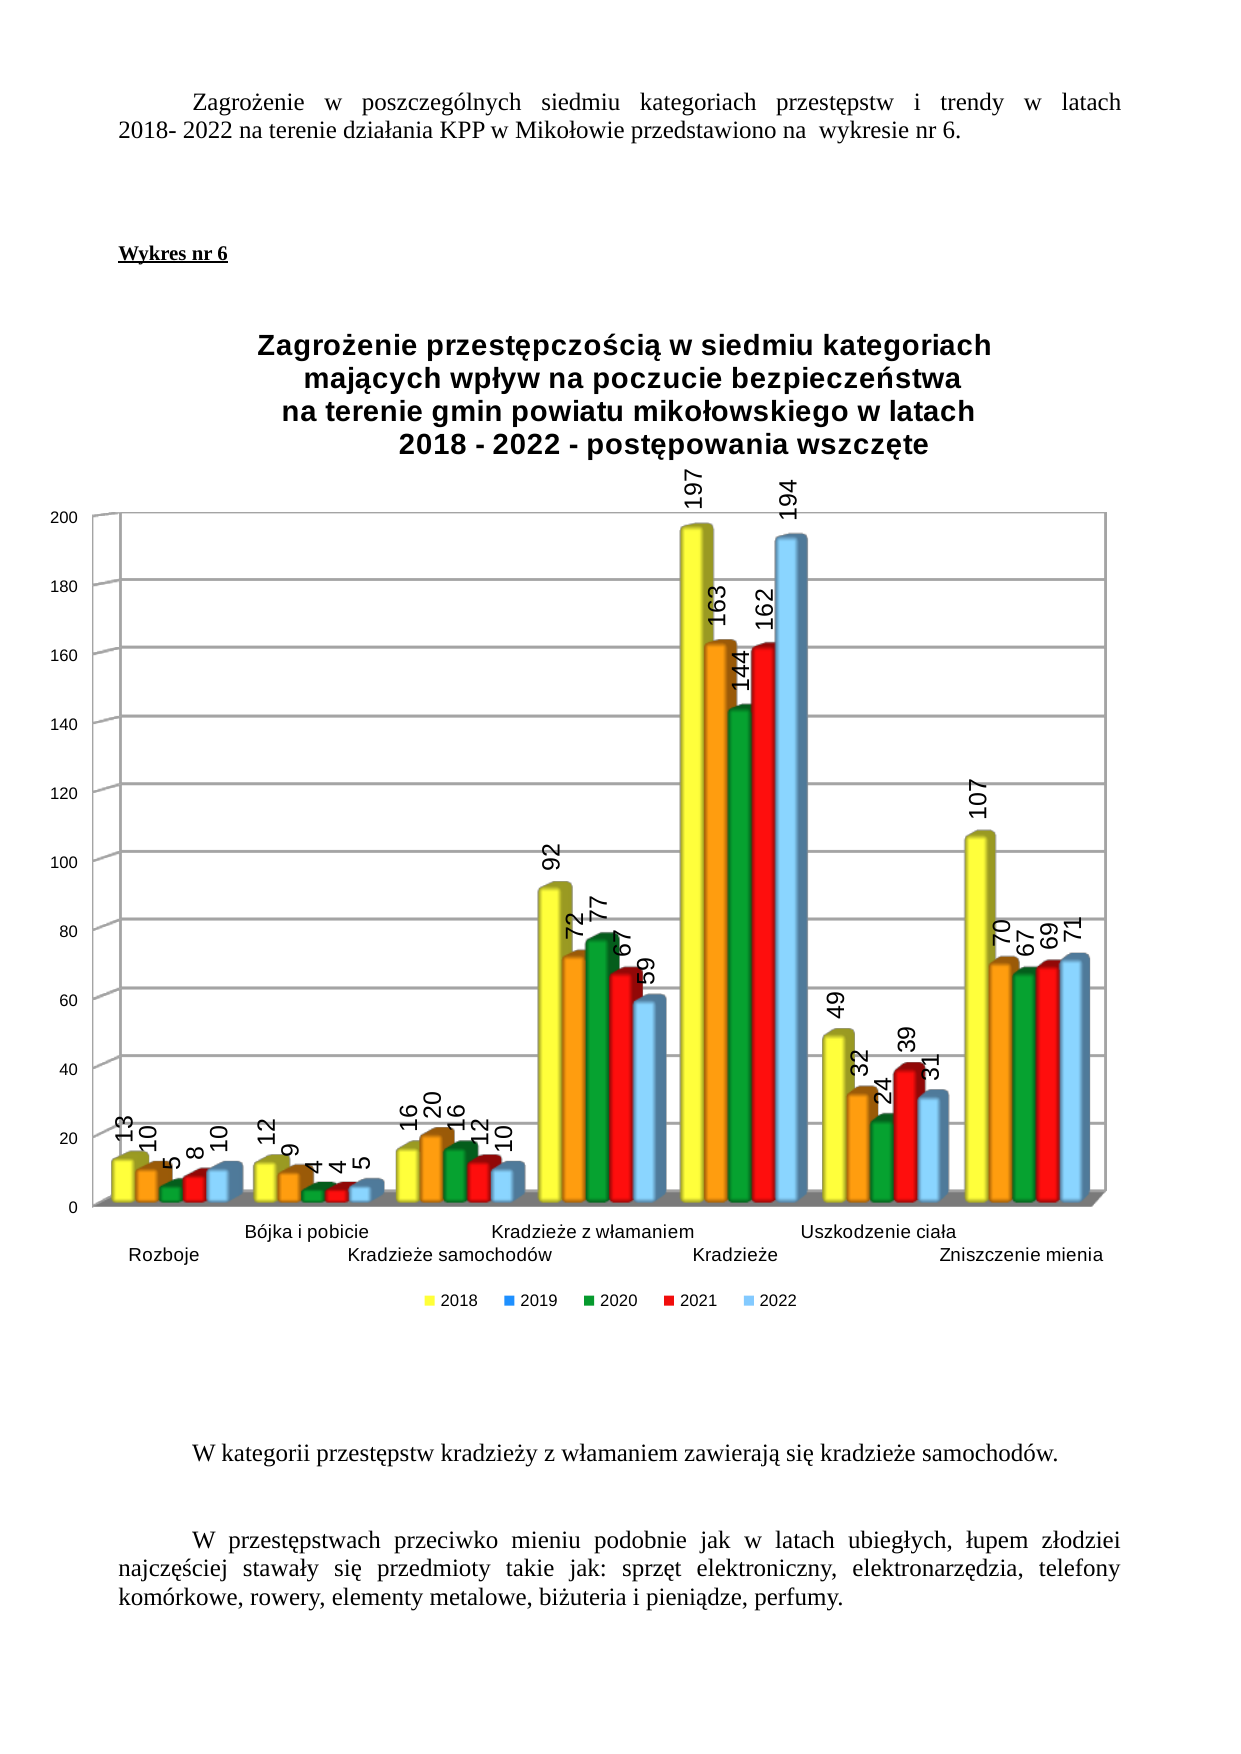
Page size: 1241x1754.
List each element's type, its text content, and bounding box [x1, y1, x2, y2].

text W przestępstwach przeciwko mieniu podobnie jak w latach ubiegłych, łupem złodziei najczęściej stawały się przedmioty takie jak: sprzęt elektroniczny, elektronarzędzia, telefony komórkowe, rowery, elementy metalowe, biżuteria i pieniądze, perfumy. [118, 1525, 1122, 1611]
text Zagrożenie w poszczególnych siedmiu kategoriach przestępstw i trendy w latach 2018- 2022 na terenie działania KPP w Mikołowie przedstawiono na wykresie nr 6. [118, 87, 1122, 144]
text W kategorii przestępstw kradzieży z włamaniem zawierają się kradzieże samochodów. [118, 1438, 1122, 1467]
text Wykres nr 6 [118, 240, 1122, 264]
